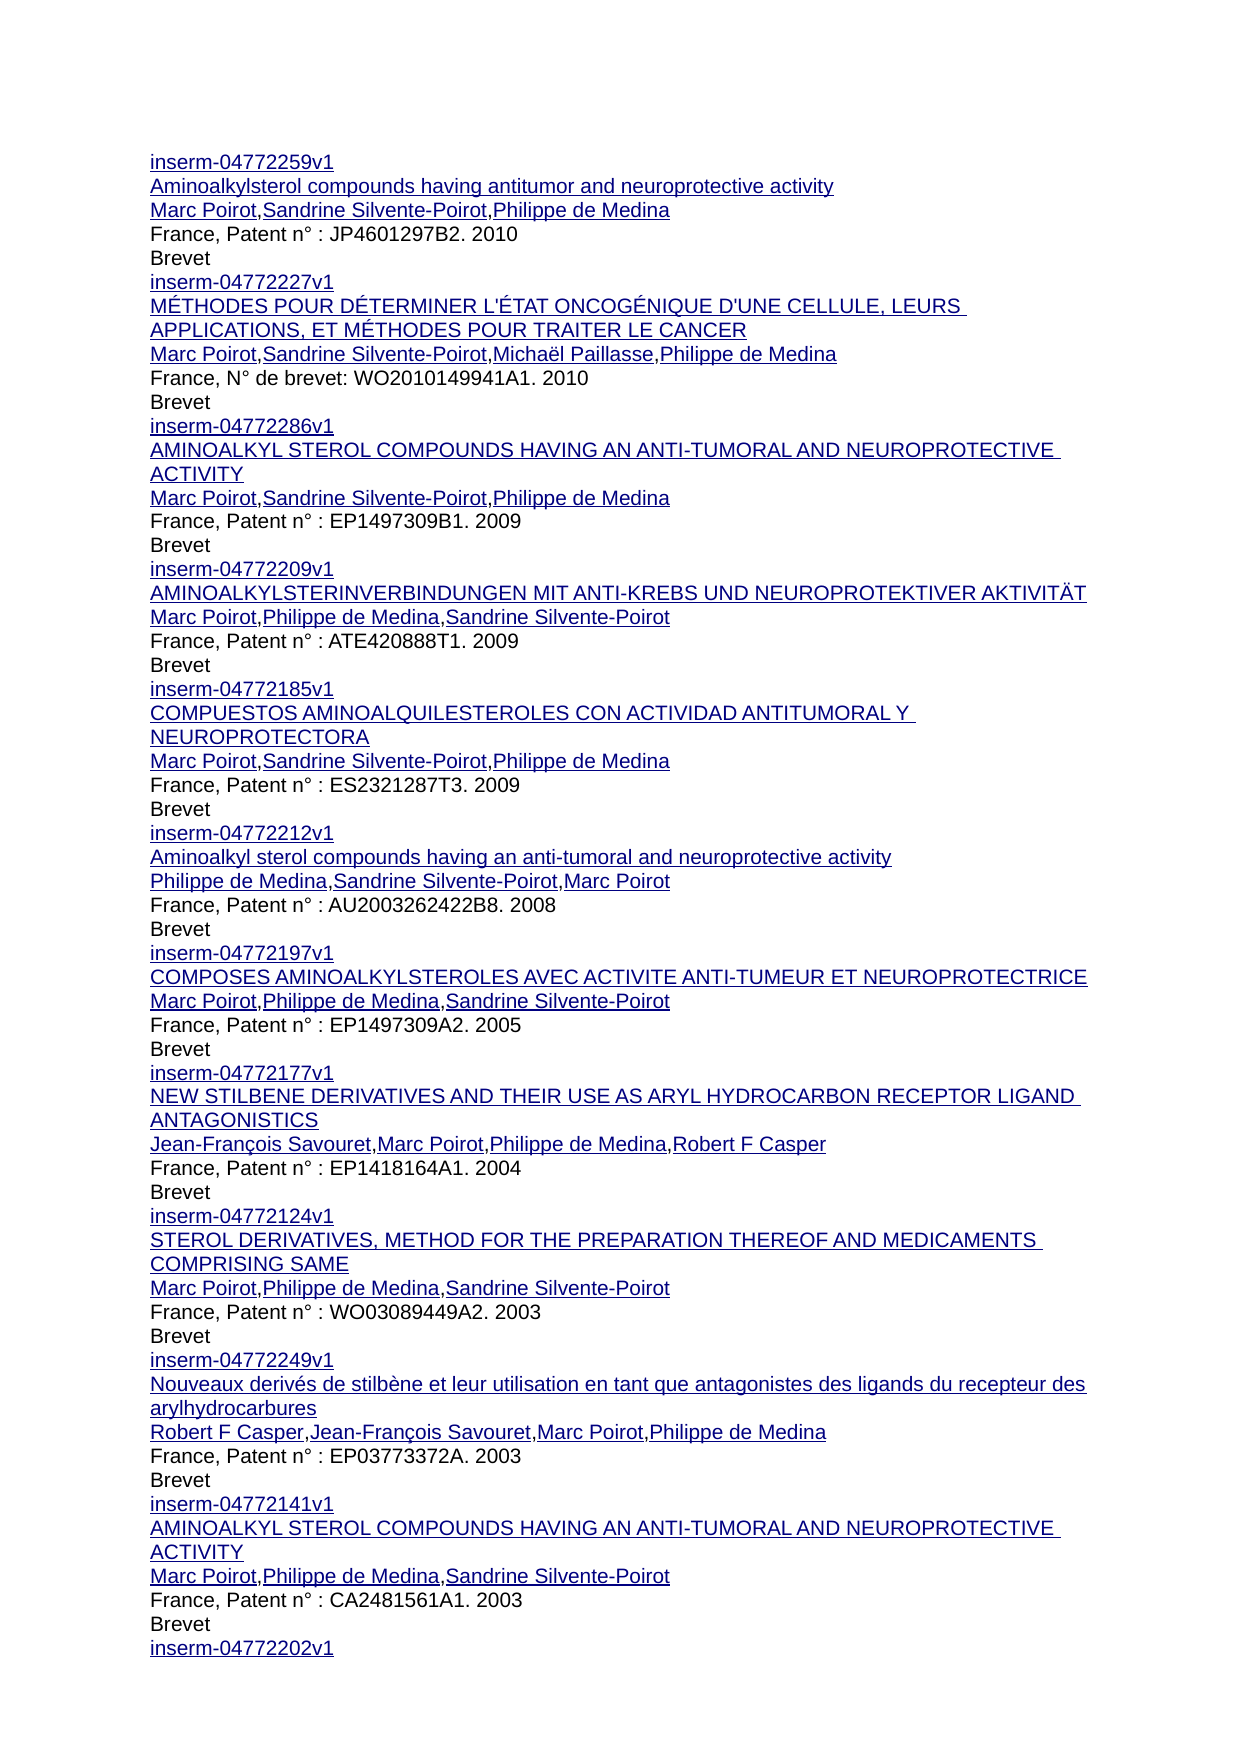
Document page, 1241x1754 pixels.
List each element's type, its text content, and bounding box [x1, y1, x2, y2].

table_cell STEROL DERIVATIVES, METHOD FOR THE PREPARATION THEREOF AND MEDICAMENTS COMPRISING SAME Marc Poirot,Philippe de Medina,Sandrine Silvente-Poirot France, Patent n° : WO03089449A2. 2003 Brevet inserm-04772249v1 [150, 1228, 1090, 1372]
table_cell NEW STILBENE DERIVATIVES AND THEIR USE AS ARYL HYDROCARBON RECEPTOR LIGAND ANTAGONISTICS Jean-François Savouret,Marc Poirot,Philippe de Medina,Robert F Casper France, Patent n° : EP1418164A1. 2004 Brevet inserm-04772124v1 [150, 1084, 1090, 1228]
table_cell COMPOSES AMINOALKYLSTEROLES AVEC ACTIVITE ANTI-TUMEUR ET NEUROPROTECTRICE Marc Poirot,Philippe de Medina,Sandrine Silvente-Poirot France, Patent n° : EP1497309A2. 2005 Brevet inserm-04772177v1 [150, 965, 1090, 1084]
table_cell Nouveaux derivés de stilbène et leur utilisation en tant que antagonistes des ligands du recepteur des arylhydrocarbures Robert F Casper,Jean-François Savouret,Marc Poirot,Philippe de Medina France, Patent n° : EP03773372A. 2003 Brevet inserm-04772141v1 [150, 1372, 1090, 1516]
table_cell AMINOALKYL STEROL COMPOUNDS HAVING AN ANTI-TUMORAL AND NEUROPROTECTIVE ACTIVITY Marc Poirot,Philippe de Medina,Sandrine Silvente-Poirot France, Patent n° : CA2481561A1. 2003 Brevet inserm-04772202v1 [150, 1516, 1090, 1659]
table_cell AMINOALKYLSTERINVERBINDUNGEN MIT ANTI-KREBS UND NEUROPROTEKTIVER AKTIVITÄT Marc Poirot,Philippe de Medina,Sandrine Silvente-Poirot France, Patent n° : ATE420888T1. 2009 Brevet inserm-04772185v1 [150, 581, 1090, 701]
table_cell COMPUESTOS AMINOALQUILESTEROLES CON ACTIVIDAD ANTITUMORAL Y NEUROPROTECTORA Marc Poirot,Sandrine Silvente-Poirot,Philippe de Medina France, Patent n° : ES2321287T3. 2009 Brevet inserm-04772212v1 [150, 701, 1090, 845]
table_cell inserm-04772259v1 [150, 150, 1090, 174]
table_cell Aminoalkyl sterol compounds having an anti-tumoral and neuroprotective activity Philippe de Medina,Sandrine Silvente-Poirot,Marc Poirot France, Patent n° : AU2003262422B8. 2008 Brevet inserm-04772197v1 [150, 845, 1090, 964]
table_cell Aminoalkylsterol compounds having antitumor and neuroprotective activity Marc Poirot,Sandrine Silvente-Poirot,Philippe de Medina France, Patent n° : JP4601297B2. 2010 Brevet inserm-04772227v1 [150, 174, 1090, 294]
table_cell MÉTHODES POUR DÉTERMINER L'ÉTAT ONCOGÉNIQUE D'UNE CELLULE, LEURS APPLICATIONS, ET MÉTHODES POUR TRAITER LE CANCER Marc Poirot,Sandrine Silvente-Poirot,Michaël Paillasse,Philippe de Medina France, N° de brevet: WO2010149941A1. 2010 Brevet inserm-04772286v1 [150, 294, 1090, 437]
table_cell AMINOALKYL STEROL COMPOUNDS HAVING AN ANTI-TUMORAL AND NEUROPROTECTIVE ACTIVITY Marc Poirot,Sandrine Silvente-Poirot,Philippe de Medina France, Patent n° : EP1497309B1. 2009 Brevet inserm-04772209v1 [150, 438, 1090, 581]
